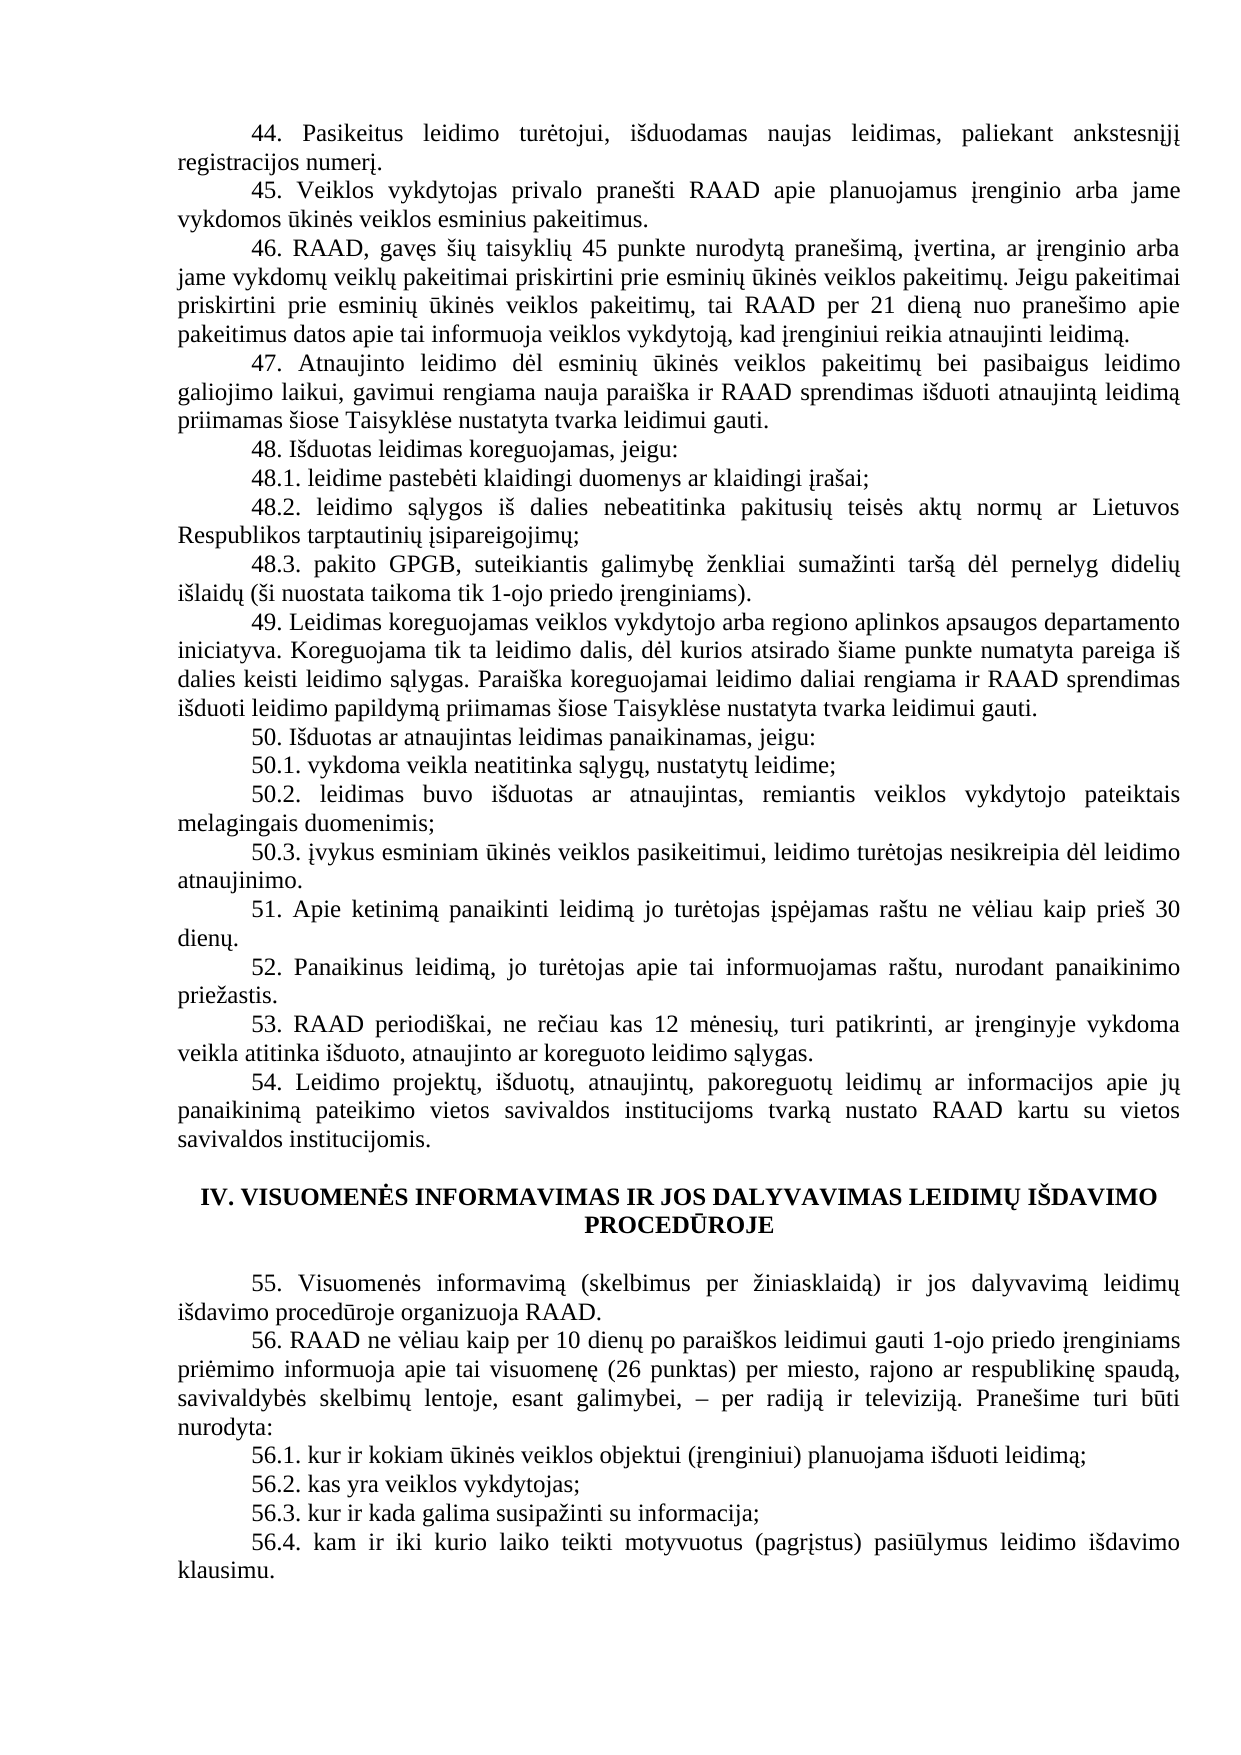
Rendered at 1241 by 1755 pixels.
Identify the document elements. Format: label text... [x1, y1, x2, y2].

text 48.1. leidime pastebėti klaidingi duomenys ar klaidingi įrašai; [177, 463, 1181, 492]
text 56.4. kam ir iki kurio laiko teikti motyvuotus (pagrįstus) pasiūlymus leidimo išdavimo klausimu. [177, 1527, 1181, 1584]
text 55. Visuomenės informavimą (skelbimus per žiniasklaidą) ir jos dalyvavimą leidimų išdavimo procedūroje organizuoja RAAD. [177, 1268, 1181, 1326]
text 46. RAAD, gavęs šių taisyklių 45 punkte nurodytą pranešimą, įvertina, ar įrenginio arba jame vykdomų veiklų pakeitimai priskirtini prie esminių ūkinės veiklos pakeitimų. Jeigu pakeitimai priskirtini prie esminių ūkinės veiklos pakeitimų, tai RAAD per 21 dieną nuo pranešimo apie pakeitimus datos apie tai informuoja veiklos vykdytoją, kad įrenginiui reikia atnaujinti leidimą. [177, 233, 1181, 348]
text 47. Atnaujinto leidimo dėl esminių ūkinės veiklos pakeitimų bei pasibaigus leidimo galiojimo laikui, gavimui rengiama nauja paraiška ir RAAD sprendimas išduoti atnaujintą leidimą priimamas šiose Taisyklėse nustatyta tvarka leidimui gauti. [177, 348, 1181, 434]
text 50.3. įvykus esminiam ūkinės veiklos pasikeitimui, leidimo turėtojas nesikreipia dėl leidimo atnaujinimo. [177, 837, 1181, 894]
text 49. Leidimas koreguojamas veiklos vykdytojo arba regiono aplinkos apsaugos departamento iniciatyva. Koreguojama tik ta leidimo dalis, dėl kurios atsirado šiame punkte numatyta pareiga iš dalies keisti leidimo sąlygas. Paraiška koreguojamai leidimo daliai rengiama ir RAAD sprendimas išduoti leidimo papildymą priimamas šiose Taisyklėse nustatyta tvarka leidimui gauti. [177, 607, 1181, 722]
text 50.1. vykdoma veikla neatitinka sąlygų, nustatytų leidime; [177, 751, 1181, 779]
text 56.1. kur ir kokiam ūkinės veiklos objektui (įrenginiui) planuojama išduoti leidimą; [177, 1441, 1181, 1469]
text 53. RAAD periodiškai, ne rečiau kas 12 mėnesių, turi patikrinti, ar įrenginyje vykdoma veikla atitinka išduoto, atnaujinto ar koreguoto leidimo sąlygas. [177, 1009, 1181, 1067]
text 50.2. leidimas buvo išduotas ar atnaujintas, remiantis veiklos vykdytojo pateiktais melagingais duomenimis; [177, 779, 1181, 837]
text 48.3. pakito GPGB, suteikiantis galimybę ženkliai sumažinti taršą dėl pernelyg didelių išlaidų (ši nuostata taikoma tik 1-ojo priedo įrenginiams). [177, 549, 1181, 607]
text 44. Pasikeitus leidimo turėtojui, išduodamas naujas leidimas, paliekant ankstesnįjį registracijos numerį. [177, 118, 1181, 176]
text 56. RAAD ne vėliau kaip per 10 dienų po paraiškos leidimui gauti 1-ojo priedo įrenginiams priėmimo informuoja apie tai visuomenę (26 punktas) per miesto, rajono ar respublikinę spaudą, savivaldybės skelbimų lentoje, esant galimybei, – per radiją ir televiziją. Pranešime turi būti nurodyta: [177, 1326, 1181, 1441]
text IV. VISUOMENĖS INFORMAVIMAS IR JOS DALYVAVIMAS LEIDIMŲ IŠDAVIMO PROCEDŪROJE [177, 1182, 1181, 1239]
text 56.2. kas yra veiklos vykdytojas; [177, 1469, 1181, 1498]
text 56.3. kur ir kada galima susipažinti su informacija; [177, 1498, 1181, 1527]
text 48. Išduotas leidimas koreguojamas, jeigu: [177, 434, 1181, 463]
text 45. Veiklos vykdytojas privalo pranešti RAAD apie planuojamus įrenginio arba jame vykdomos ūkinės veiklos esminius pakeitimus. [177, 176, 1181, 233]
text 51. Apie ketinimą panaikinti leidimą jo turėtojas įspėjamas raštu ne vėliau kaip prieš 30 dienų. [177, 894, 1181, 952]
text 50. Išduotas ar atnaujintas leidimas panaikinamas, jeigu: [177, 722, 1181, 751]
text 54. Leidimo projektų, išduotų, atnaujintų, pakoreguotų leidimų ar informacijos apie jų panaikinimą pateikimo vietos savivaldos institucijoms tvarką nustato RAAD kartu su vietos savivaldos institucijomis. [177, 1067, 1181, 1153]
text 48.2. leidimo sąlygos iš dalies nebeatitinka pakitusių teisės aktų normų ar Lietuvos Respublikos tarptautinių įsipareigojimų; [177, 492, 1181, 549]
text 52. Panaikinus leidimą, jo turėtojas apie tai informuojamas raštu, nurodant panaikinimo priežastis. [177, 952, 1181, 1009]
